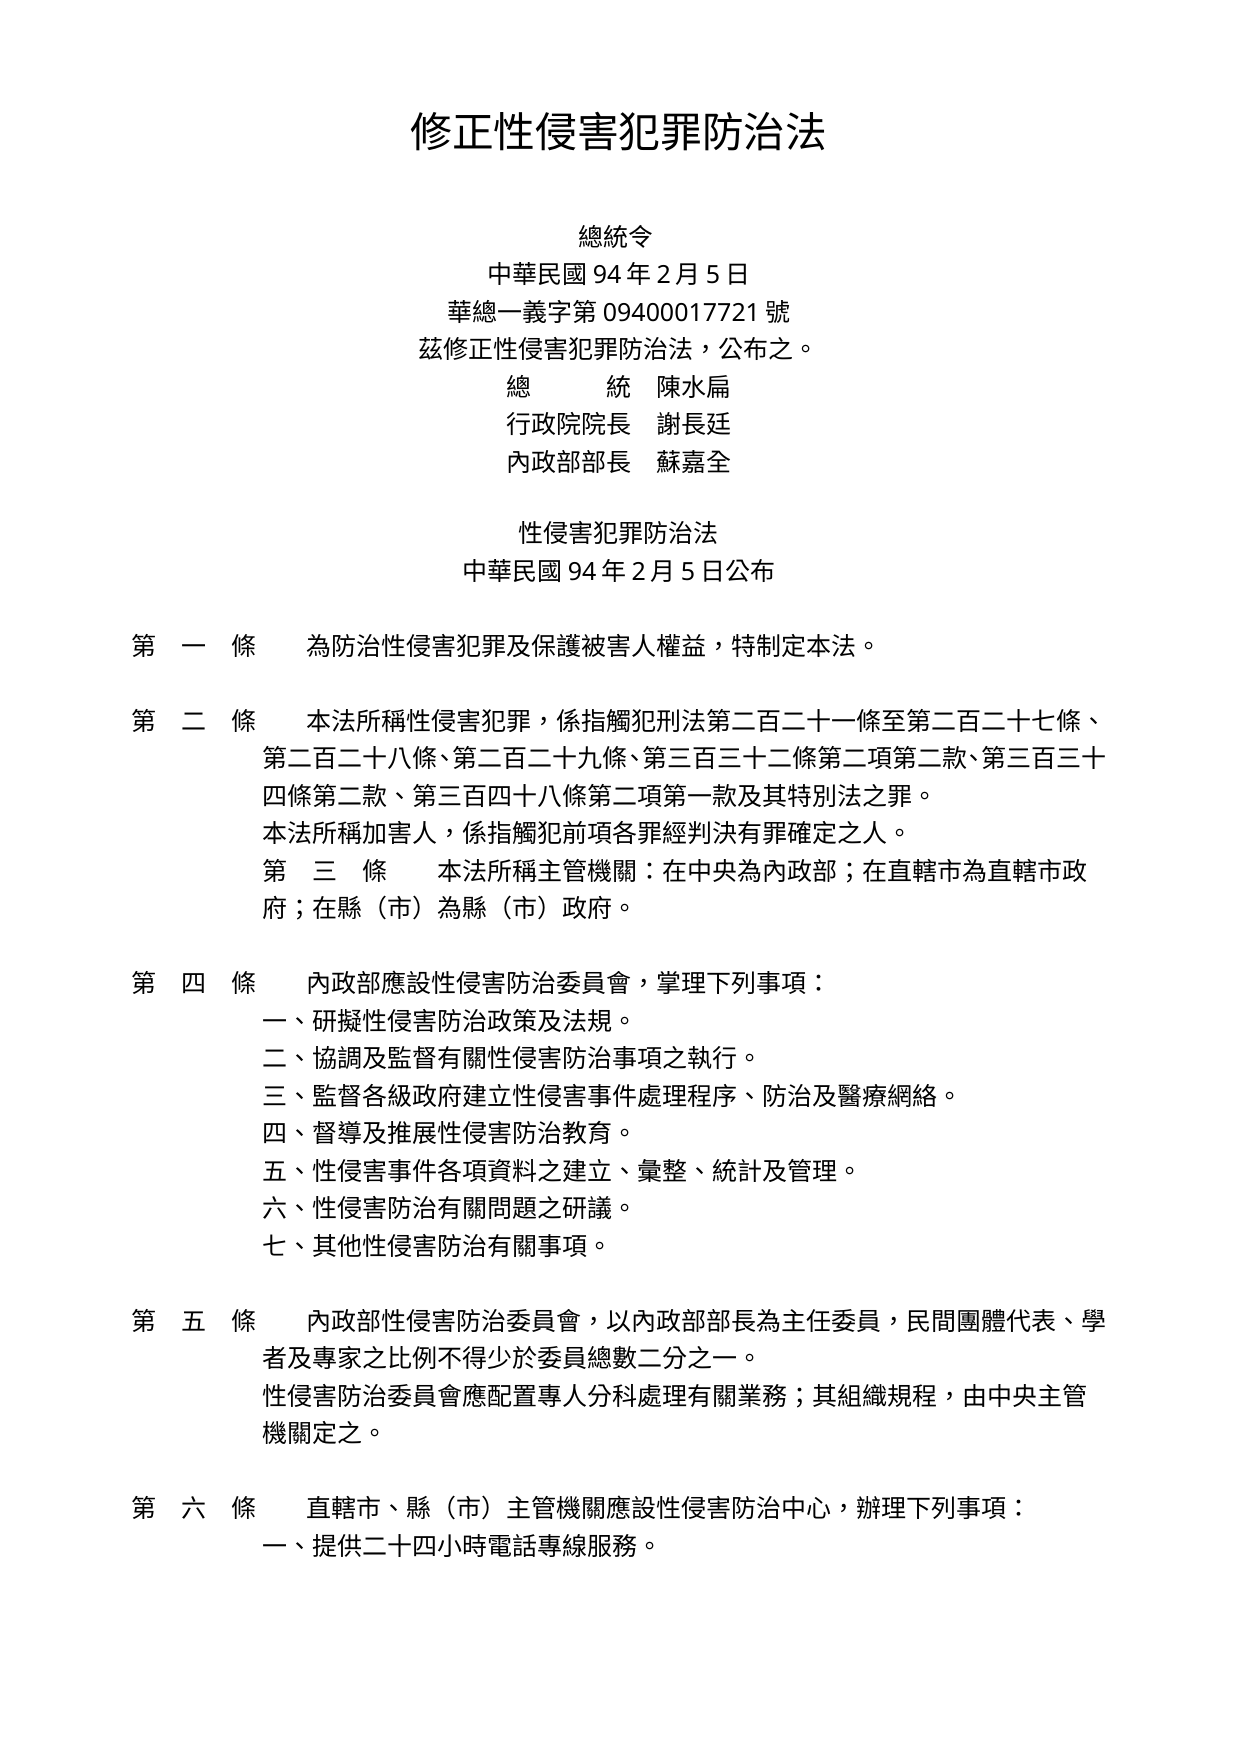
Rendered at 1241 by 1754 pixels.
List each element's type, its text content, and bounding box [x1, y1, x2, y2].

text 第 四 條 內政部應設性侵害防治委員會，掌理下列事項： 一、研擬性侵害防治政策及法規。 二、協調及監督有關性侵害防治事項之執行。 三、監督各級政府建立性侵害事件處理程序、防治及醫療網絡。 四、督導及推展性侵害防治教育。 五、性侵害事件各項資料之建立、彙整、統計及管理。 六、性侵害防治有關問題之研議。 七、其他性侵害防治有關事項。 [131, 962, 1106, 1262]
text 第 五 條 內政部性侵害防治委員會，以內政部部長為主任委員，民間團體代表、學者及專家之比例不得少於委員總數二分之一。 性侵害防治委員會應配置專人分科處理有關業務；其組織規程，由中央主管機關定之。 [131, 1300, 1106, 1450]
text 總統令 中華民國94年2月5日 華總一義字第09400017721號 茲修正性侵害犯罪防治法，公布之。 總 統 陳水扁 行政院院長 謝長廷 內政部部長 蘇嘉全 性侵害犯罪防治法 中華民國94年2月5日公布 [131, 216, 1106, 587]
text 修正性侵害犯罪防治法 [131, 99, 1106, 159]
text 第 二 條 本法所稱性侵害犯罪，係指觸犯刑法第二百二十一條至第二百二十七條、第二百二十八條、第二百二十九條、第三百三十二條第二項第二款、第三百三十四條第二款、第三百四十八條第二項第一款及其特別法之罪。 本法所稱加害人，係指觸犯前項各罪經判決有罪確定之人。 第 三 條 本法所稱主管機關：在中央為內政部；在直轄市為直轄市政府；在縣（市）為縣（市）政府。 [131, 700, 1106, 925]
text 第 一 條 為防治性侵害犯罪及保護被害人權益，特制定本法。 [131, 625, 1106, 662]
text 第 六 條 直轄市、縣（市）主管機關應設性侵害防治中心，辦理下列事項： 一、提供二十四小時電話專線服務。 [131, 1487, 1106, 1562]
